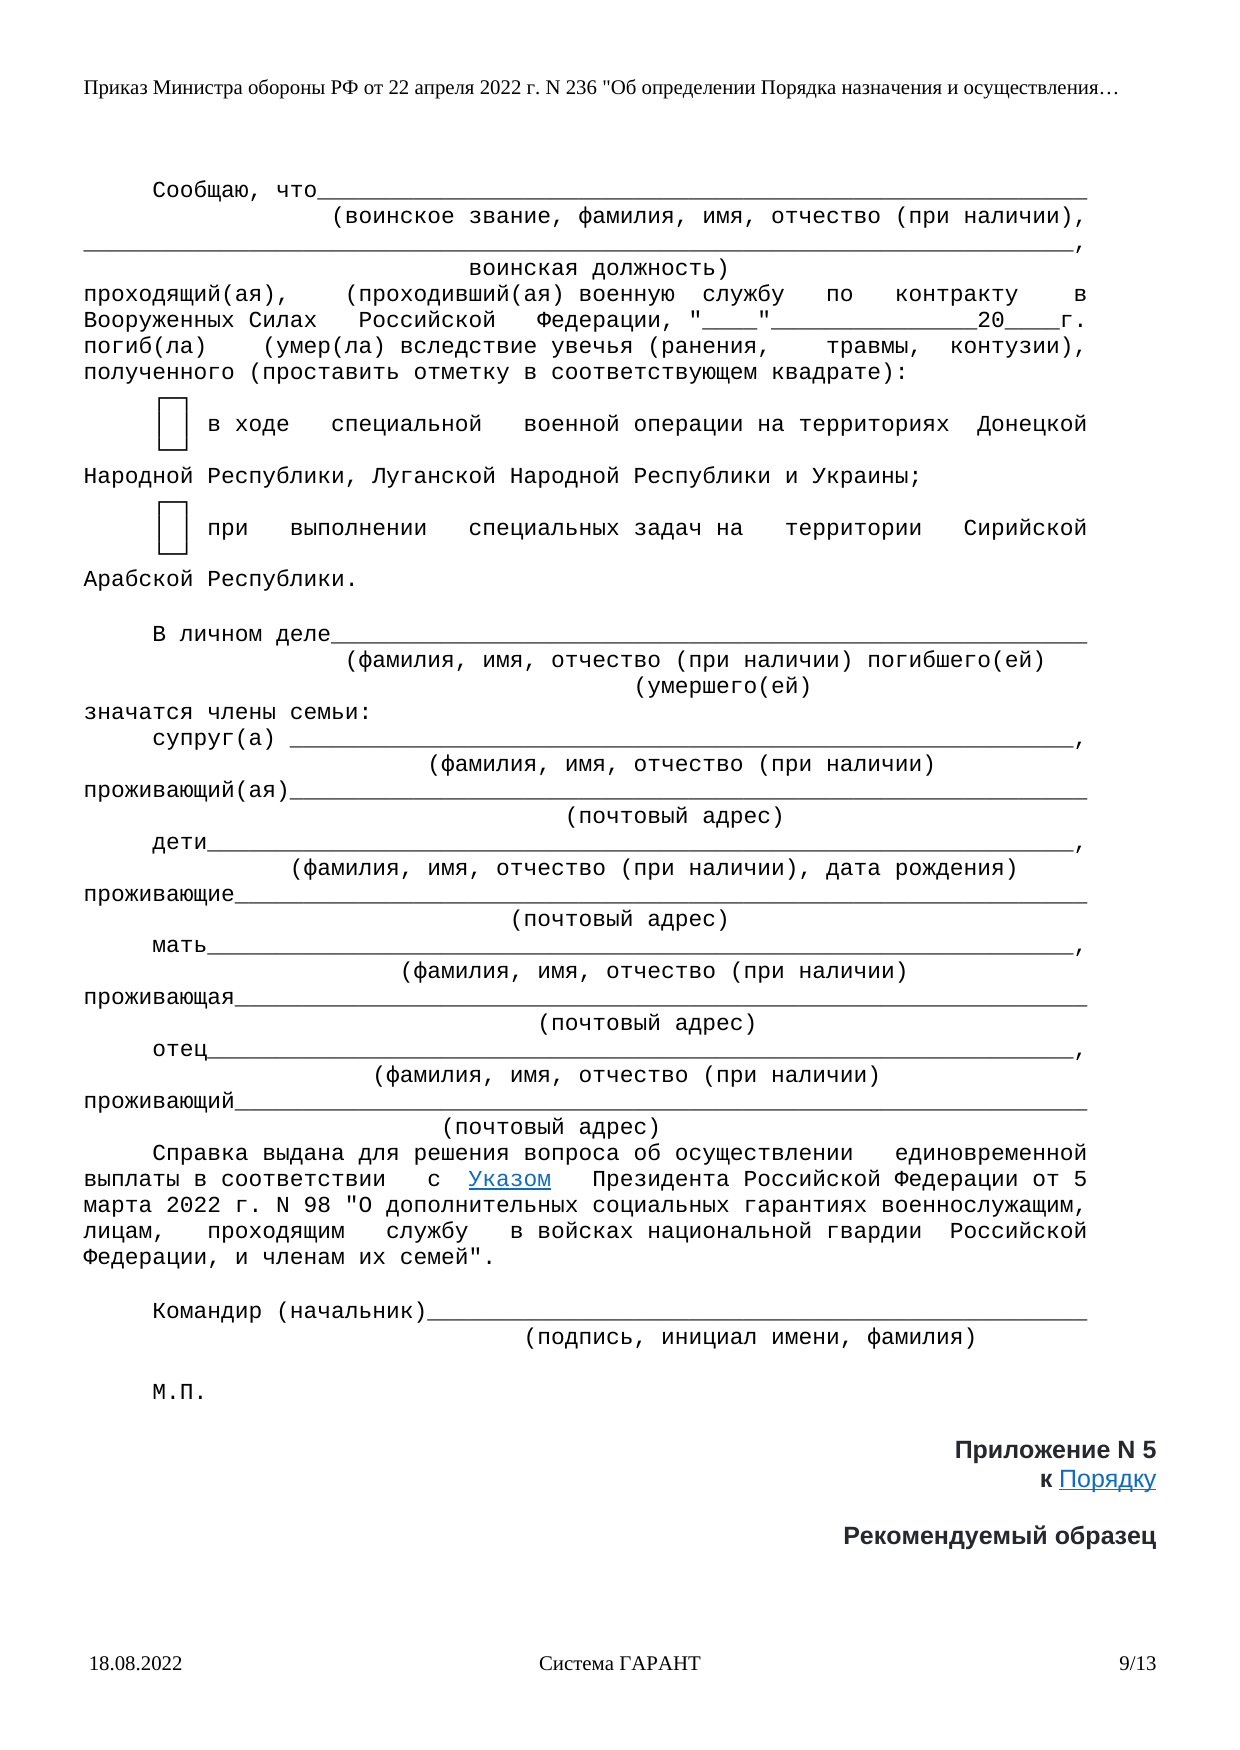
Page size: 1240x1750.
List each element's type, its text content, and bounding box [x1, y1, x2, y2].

text Арабской Республики. [83, 568, 1156, 594]
text проживающий(ая)__________________________________________________________ [83, 778, 1156, 804]
text мать_______________________________________________________________, [83, 934, 1156, 960]
text лицам, проходящим службу в войсках национальной гвардии Российской [83, 1219, 1156, 1245]
text выплаты в соответствии с Указом Президента Российской Федерации от 5 [83, 1167, 1156, 1193]
text В личном деле_______________________________________________________ [83, 622, 1156, 648]
text Рекомендуемый образец [83, 1521, 1156, 1550]
text (умершего(ей) [83, 674, 1156, 700]
text Федерации, и членам их семей". [83, 1245, 1156, 1271]
text Справка выдана для решения вопроса об осуществлении единовременной [83, 1141, 1156, 1167]
text │ │ в ходе специальной военной операции на территориях Донецкой [187, 412, 1156, 438]
text └─┘ [83, 438, 1156, 464]
text Приложение N 5 к Порядку [83, 1435, 1156, 1492]
text ┌─┐ [83, 386, 1156, 412]
text (почтовый адрес) [83, 1012, 1156, 1037]
text проходящий(ая), (проходивший(ая) военную службу по контракту в [83, 282, 1156, 308]
text Сообщаю, что________________________________________________________ [83, 179, 1156, 205]
text (фамилия, имя, отчество (при наличии), дата рождения) [83, 856, 1156, 882]
text значатся члены семьи: [83, 700, 1156, 726]
text (почтовый адрес) [83, 804, 1156, 830]
text проживающая______________________________________________________________ [83, 986, 1156, 1012]
text │ │ в ходе специальной военной операции на территориях Донецкой [83, 412, 158, 438]
text Народной Республики, Луганской Народной Республики и Украины; [83, 464, 1156, 490]
text (фамилия, имя, отчество (при наличии) погибшего(ей) [83, 648, 1156, 674]
text └─┘ [83, 542, 1156, 568]
text (подпись, инициал имени, фамилия) [83, 1326, 1156, 1352]
text полученного (проставить отметку в соответствующем квадрате): [83, 360, 1156, 386]
text (фамилия, имя, отчество (при наличии) [83, 960, 1156, 986]
text Вооруженных Силах Российской Федерации, "____"_______________20____г. [83, 308, 1156, 334]
text погиб(ла) (умер(ла) вследствие увечья (ранения, травмы, контузии), [83, 334, 1156, 360]
text проживающие______________________________________________________________ [83, 882, 1156, 908]
text (фамилия, имя, отчество (при наличии) [83, 752, 1156, 778]
text воинская должность) [83, 257, 1156, 282]
text (почтовый адрес) [83, 1115, 1156, 1141]
text дети_______________________________________________________________, [83, 830, 1156, 856]
text │ │ при выполнении специальных задач на территории Сирийской [187, 516, 1156, 542]
text (почтовый адрес) [83, 908, 1156, 934]
text супруг(а) _________________________________________________________, [83, 726, 1156, 752]
text │ │ при выполнении специальных задач на территории Сирийской [83, 516, 158, 542]
text отец_______________________________________________________________, [83, 1037, 1156, 1063]
text проживающий______________________________________________________________ [83, 1089, 1156, 1115]
text (фамилия, имя, отчество (при наличии) [83, 1063, 1156, 1089]
text М.П. [83, 1380, 1156, 1406]
text Командир (начальник)________________________________________________ [83, 1300, 1156, 1326]
text (воинское звание, фамилия, имя, отчество (при наличии), [83, 205, 1156, 231]
text ┌─┐ [83, 490, 1156, 516]
text марта 2022 г. N 98 "О дополнительных социальных гарантиях военнослужащим, [83, 1193, 1156, 1219]
text ________________________________________________________________________, [83, 231, 1156, 257]
